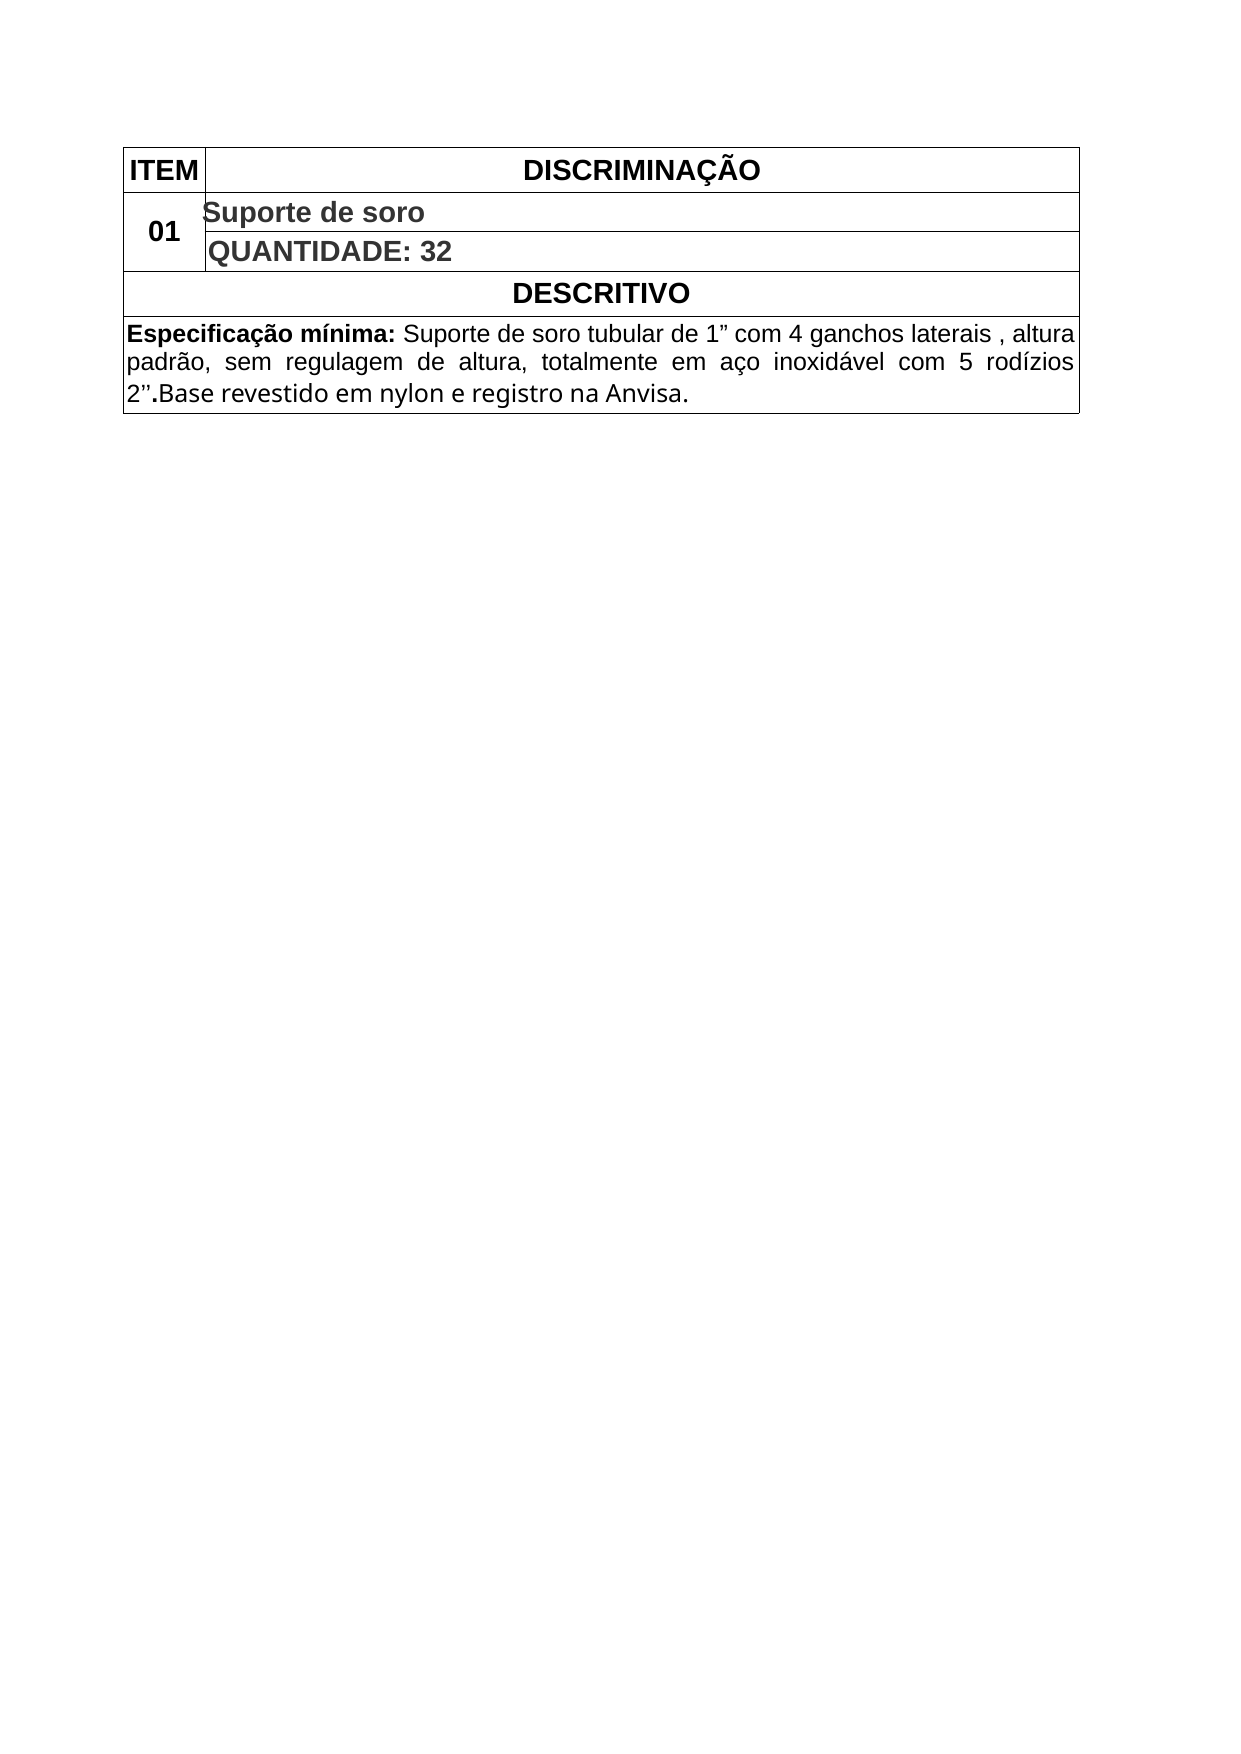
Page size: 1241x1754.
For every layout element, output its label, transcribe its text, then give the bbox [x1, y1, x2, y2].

table_header DISCRIMINAÇÃO [206, 148, 1079, 192]
table_cell Suporte de soro [206, 193, 1079, 231]
table_cell Especificação mínima: Suporte de soro tubular de 1” com 4 ganchos laterais , altura padrão, sem regulagem de altura, totalmente em aço inoxidável com 5 rodízios 2’’.Base revestido em nylon e registro na Anvisa. [124, 317, 1079, 413]
table_cell 01 [124, 193, 205, 271]
table_cell QUANTIDADE: 32 [206, 232, 1079, 271]
table_cell DESCRITIVO [124, 272, 1079, 316]
table_header ITEM [124, 148, 205, 192]
